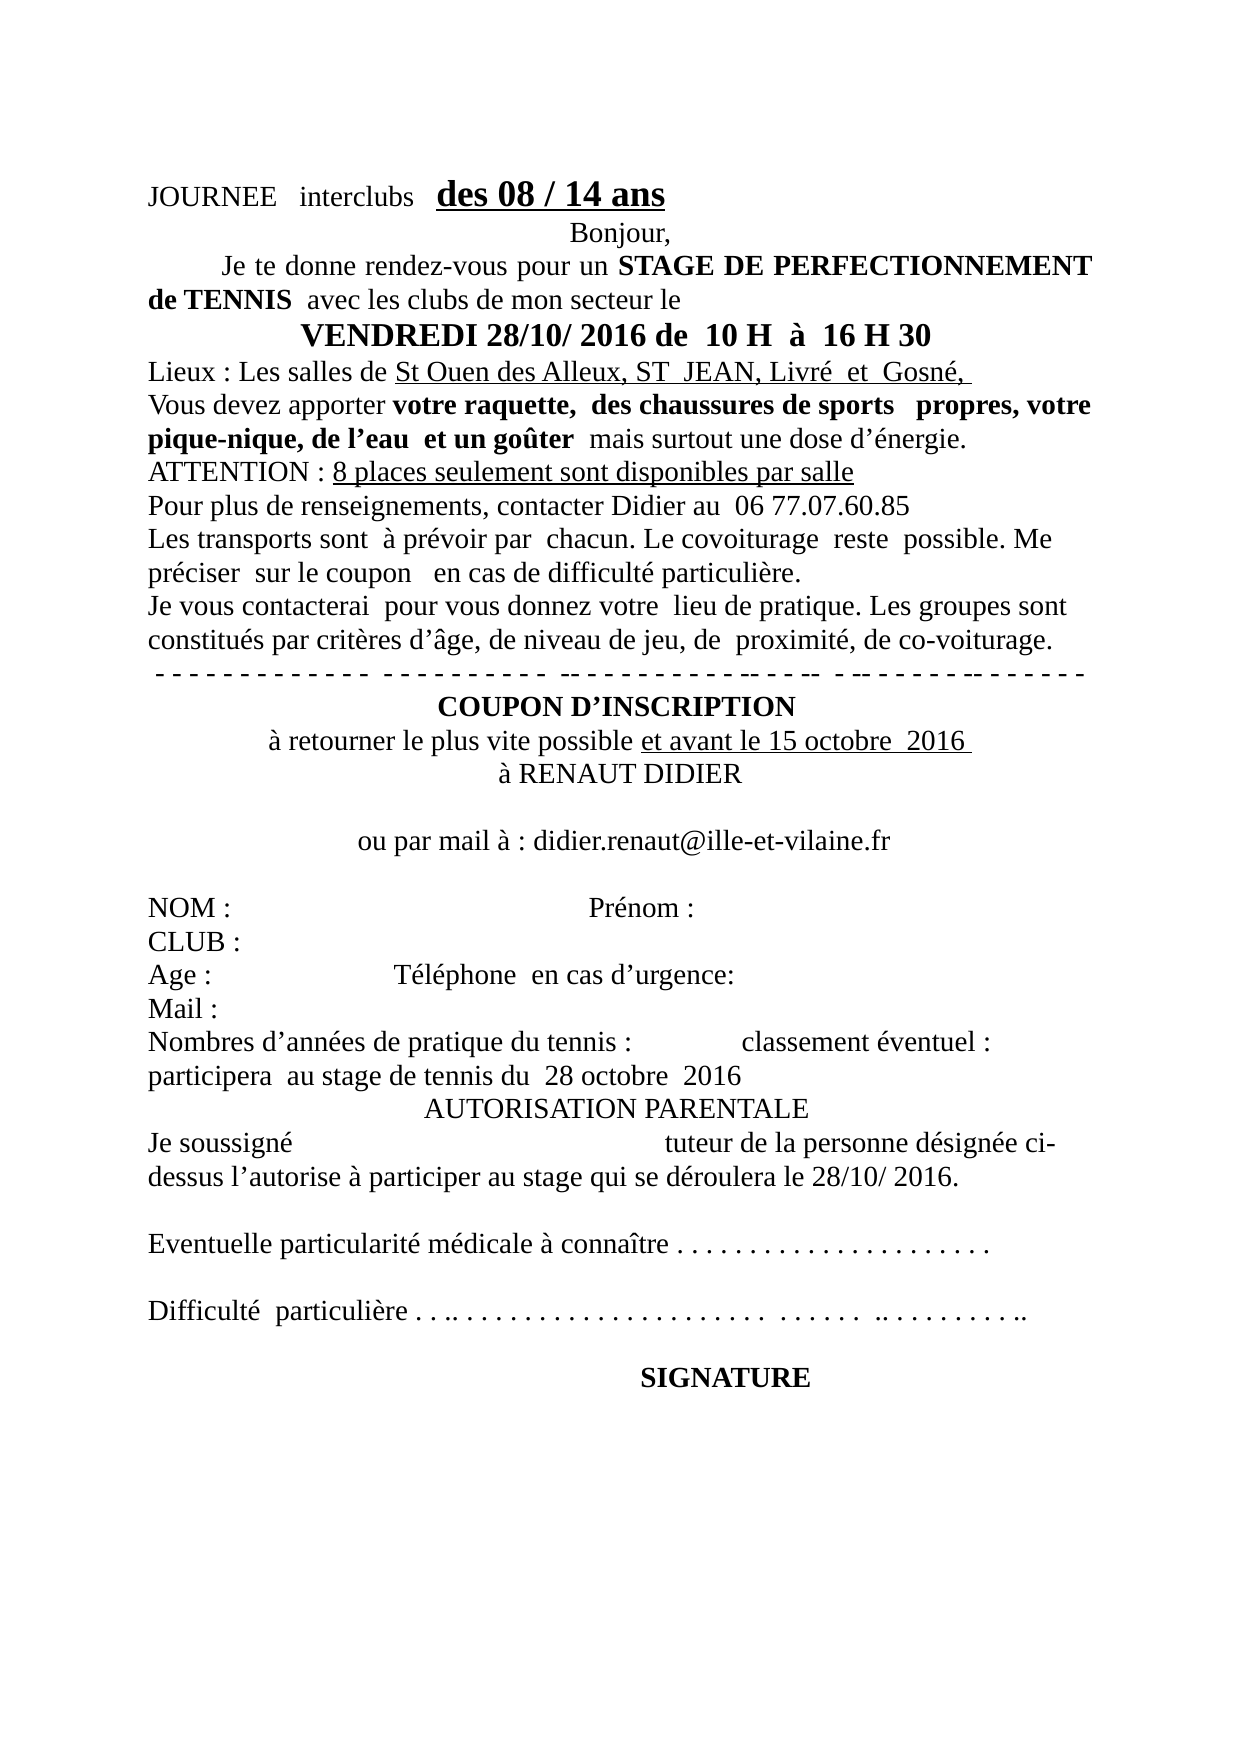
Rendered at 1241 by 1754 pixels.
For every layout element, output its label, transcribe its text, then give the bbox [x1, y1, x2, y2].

text Eventuelle particularité médicale à connaître . . . . . . . . . . . . . . . . . . . . . . [148, 1226, 1093, 1259]
text JOURNEE interclubs des 08 / 14 ans [148, 172, 1093, 215]
text SIGNATURE [148, 1360, 1093, 1393]
text à retourner le plus vite possible et avant le 15 octobre 2016 [148, 723, 1093, 756]
text VENDREDI 28/10/ 2016 de 10 H à 16 H 30 [148, 315, 1093, 354]
text Nombres d’années de pratique du tennis : classement éventuel : [148, 1024, 1093, 1058]
subtitle COUPON D’INSCRIPTION [148, 689, 1093, 723]
text Difficulté particulière . . .. . . . . . . . . . . . . . . . . . . . . . . . . . . . .. . . . . . . . . .. [148, 1293, 1093, 1326]
text Je soussigné tuteur de la personne désignée ci-dessus l’autorise à participer au stage qui se déroulera le 28/10/ 2016. [148, 1125, 1093, 1192]
text AUTORISATION PARENTALE [148, 1092, 1093, 1125]
text Age : Téléphone en cas d’urgence: [148, 957, 1093, 991]
text Les transports sont à prévoir par chacun. Le covoiturage reste possible. Me préciser sur le coupon en cas de difficulté particulière. [148, 521, 1093, 588]
text Je te donne rendez-vous pour un STAGE DE PERFECTIONNEMENT de TENNIS avec les clubs de mon secteur le [148, 248, 1093, 315]
text - - - - - - - - - - - - - - - - - - - - - - - -- - - - - - - - - - -- - - -- - -- - - - - - -- - - - - - - [148, 656, 1093, 689]
text Vous devez apporter votre raquette, des chaussures de sports propres, votre pique-nique, de l’eau et un goûter mais surtout une dose d’énergie. [148, 387, 1093, 454]
text à RENAUT DIDIER [148, 756, 1093, 790]
text NOM : Prénom : [148, 890, 1093, 924]
text participera au stage de tennis du 28 octobre 2016 [148, 1058, 1093, 1092]
text ATTENTION : 8 places seulement sont disponibles par salle [148, 454, 1093, 488]
text Mail : [148, 991, 1093, 1024]
text Bonjour, [148, 215, 1093, 248]
text ou par mail à : didier.renaut@ille-et-vilaine.fr [148, 823, 1093, 857]
text Lieux : Les salles de St Ouen des Alleux, ST JEAN, Livré et Gosné, [148, 354, 1093, 387]
text CLUB : [148, 924, 1093, 957]
text Pour plus de renseignements, contacter Didier au 06 77.07.60.85 [148, 488, 1093, 521]
text Je vous contacterai pour vous donnez votre lieu de pratique. Les groupes sont constitués par critères d’âge, de niveau de jeu, de proximité, de co-voiturage. [148, 588, 1093, 656]
